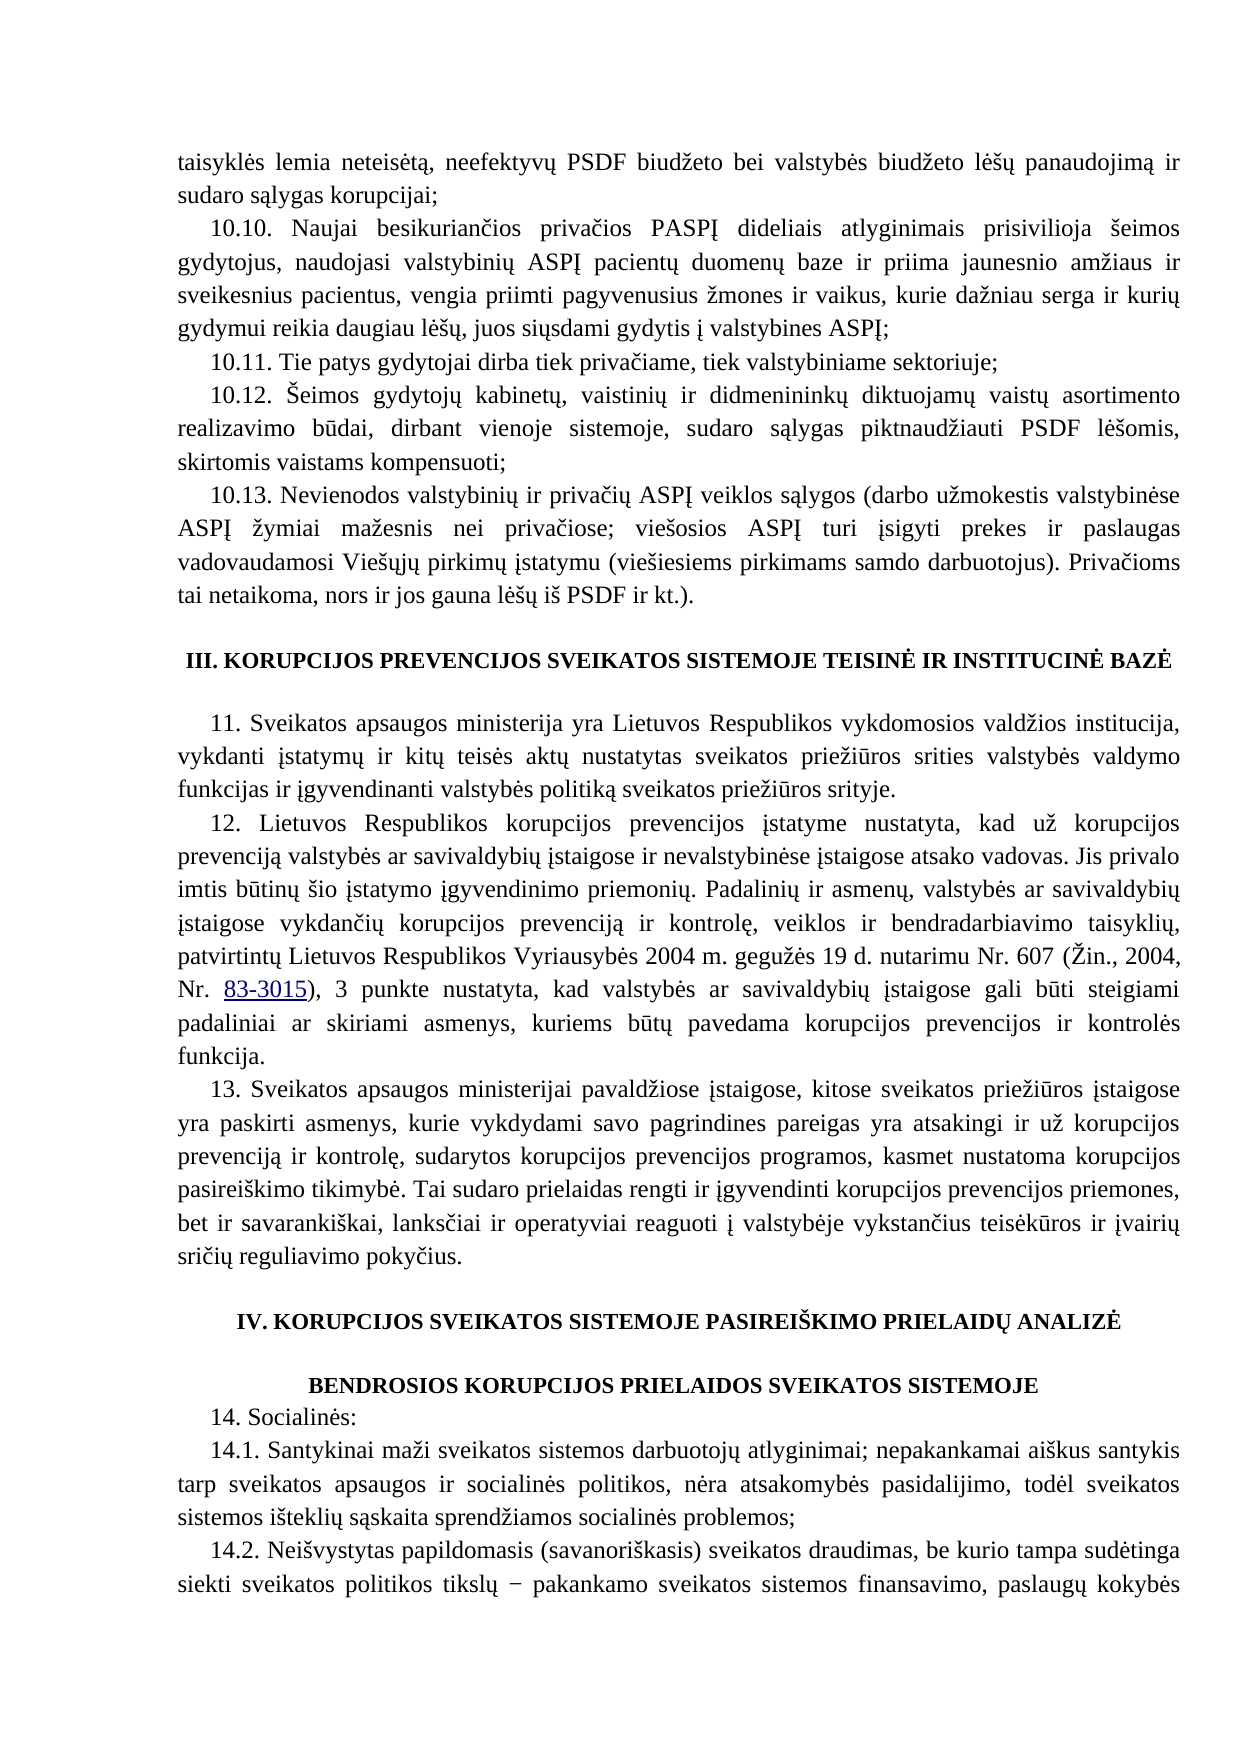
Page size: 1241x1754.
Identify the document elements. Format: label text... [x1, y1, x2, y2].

text Bendrosios korupcijos prielaidos sveikatos sistemoje [177, 1372, 1181, 1398]
text taisyklės lemia neteisėtą, neefektyvų PSDF biudžeto bei valstybės biudžeto lėšų panaudojimą ir sudaro sąlygas korupcijai; [177, 147, 1181, 209]
text 14.1. Santykinai maži sveikatos sistemos darbuotojų atlyginimai; nepakankamai aiškus santykis tarp sveikatos apsaugos ir socialinės politikos, nėra atsakomybės pasidalijimo, todėl sveikatos sistemos išteklių sąskaita sprendžiamos socialinės problemos; [177, 1436, 1181, 1531]
text 14.2. Neišvystytas papildomasis (savanoriškasis) sveikatos draudimas, be kurio tampa sudėtinga siekti sveikatos politikos tikslų − pakankamo sveikatos sistemos finansavimo, paslaugų kokybės [177, 1536, 1181, 1598]
text 10.12. Šeimos gydytojų kabinetų, vaistinių ir didmenininkų diktuojamų vaistų asortimento realizavimo būdai, dirbant vienoje sistemoje, sudaro sąlygas piktnaudžiauti PSDF lėšomis, skirtomis vaistams kompensuoti; [177, 380, 1181, 476]
text 10.11. Tie patys gydytojai dirba tiek privačiame, tiek valstybiniame sektoriuje; [177, 347, 1181, 376]
text 12. Lietuvos Respublikos korupcijos prevencijos įstatyme nustatyta, kad už korupcijos prevenciją valstybės ar savivaldybių įstaigose ir nevalstybinėse įstaigose atsako vadovas. Jis privalo imtis būtinų šio įstatymo įgyvendinimo priemonių. Padalinių ir asmenų, valstybės ar savivaldybių įstaigose vykdančių korupcijos prevenciją ir kontrolę, veiklos ir bendradarbiavimo taisyklių, patvirtintų Lietuvos Respublikos Vyriausybės 2004 m. gegužės 19 d. nutarimu Nr. 607 (Žin., 2004, Nr. 83-3015), 3 punkte nustatyta, kad valstybės ar savivaldybių įstaigose gali būti steigiami padaliniai ar skiriami asmenys, kuriems būtų pavedama korupcijos prevencijos ir kontrolės funkcija. [177, 808, 1181, 1070]
text 10.10. Naujai besikuriančios privačios PASPĮ dideliais atlyginimais prisivilioja šeimos gydytojus, naudojasi valstybinių ASPĮ pacientų duomenų baze ir priima jaunesnio amžiaus ir sveikesnius pacientus, vengia priimti pagyvenusius žmones ir vaikus, kurie dažniau serga ir kurių gydymui reikia daugiau lėšų, juos siųsdami gydytis į valstybines ASPĮ; [177, 213, 1181, 342]
text 13. Sveikatos apsaugos ministerijai pavaldžiose įstaigose, kitose sveikatos priežiūros įstaigose yra paskirti asmenys, kurie vykdydami savo pagrindines pareigas yra atsakingi ir už korupcijos prevenciją ir kontrolę, sudarytos korupcijos prevencijos programos, kasmet nustatoma korupcijos pasireiškimo tikimybė. Tai sudaro prielaidas rengti ir įgyvendinti korupcijos prevencijos priemones, bet ir savarankiškai, lanksčiai ir operatyviai reaguoti į valstybėje vykstančius teisėkūros ir įvairių sričių reguliavimo pokyčius. [177, 1074, 1181, 1270]
text III. Korupcijos prevencijos sveikatos sistemoje teisinė ir institucinė bazė [177, 647, 1181, 673]
text IV. KORUPCIJOS SVEIKATOS SISTEMOJE PASIREIŠKIMO PRIELAIDŲ ANALIZĖ [177, 1308, 1181, 1334]
text 11. Sveikatos apsaugos ministerija yra Lietuvos Respublikos vykdomosios valdžios institucija, vykdanti įstatymų ir kitų teisės aktų nustatytas sveikatos priežiūros srities valstybės valdymo funkcijas ir įgyvendinanti valstybės politiką sveikatos priežiūros srityje. [177, 708, 1181, 803]
text 10.13. Nevienodos valstybinių ir privačių ASPĮ veiklos sąlygos (darbo užmokestis valstybinėse ASPĮ žymiai mažesnis nei privačiose; viešosios ASPĮ turi įsigyti prekes ir paslaugas vadovaudamosi Viešųjų pirkimų įstatymu (viešiesiems pirkimams samdo darbuotojus). Privačioms tai netaikoma, nors ir jos gauna lėšų iš PSDF ir kt.). [177, 480, 1181, 609]
text 14. Socialinės: [177, 1402, 1181, 1431]
